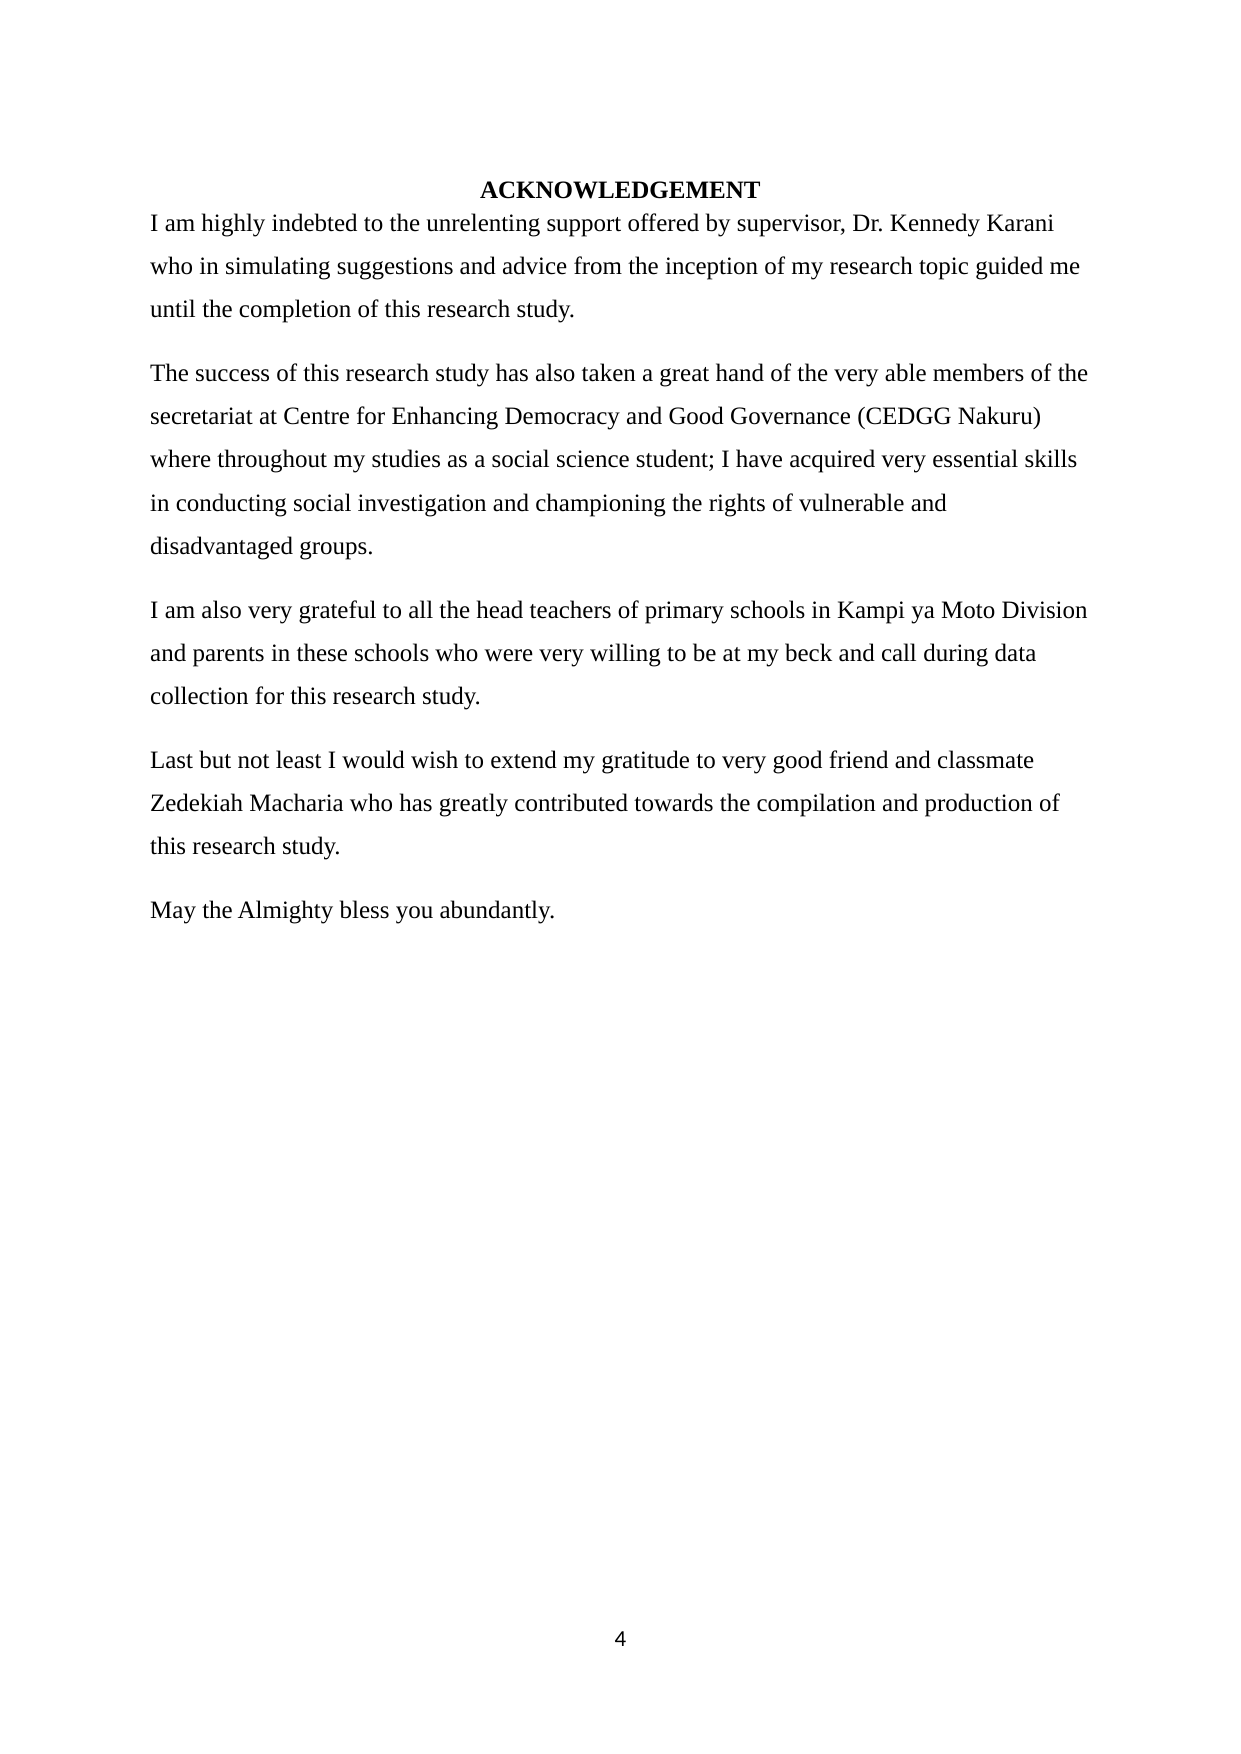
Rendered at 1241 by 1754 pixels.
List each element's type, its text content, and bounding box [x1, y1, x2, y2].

text I am highly indebted to the unrelenting support offered by supervisor, Dr. Kennedy Karani who in simulating suggestions and advice from the inception of my research topic guided me until the completion of this research study. [150, 208, 1090, 323]
text May the Almighty bless you abundantly. [150, 895, 1090, 924]
subtitle ACKNOWLEDGEMENT [150, 175, 1090, 204]
text The success of this research study has also taken a great hand of the very able members of the secretariat at Centre for Enhancing Democracy and Good Governance (CEDGG Nakuru) where throughout my studies as a social science student; I have acquired very essential skills in conducting social investigation and championing the rights of vulnerable and disadvantaged groups. [150, 358, 1090, 559]
text I am also very grateful to all the head teachers of primary schools in Kampi ya Moto Division and parents in these schools who were very willing to be at my beck and call during data collection for this research study. [150, 595, 1090, 710]
text Last but not least I would wish to extend my gratitude to very good friend and classmate Zedekiah Macharia who has greatly contributed towards the compilation and production of this research study. [150, 745, 1090, 860]
